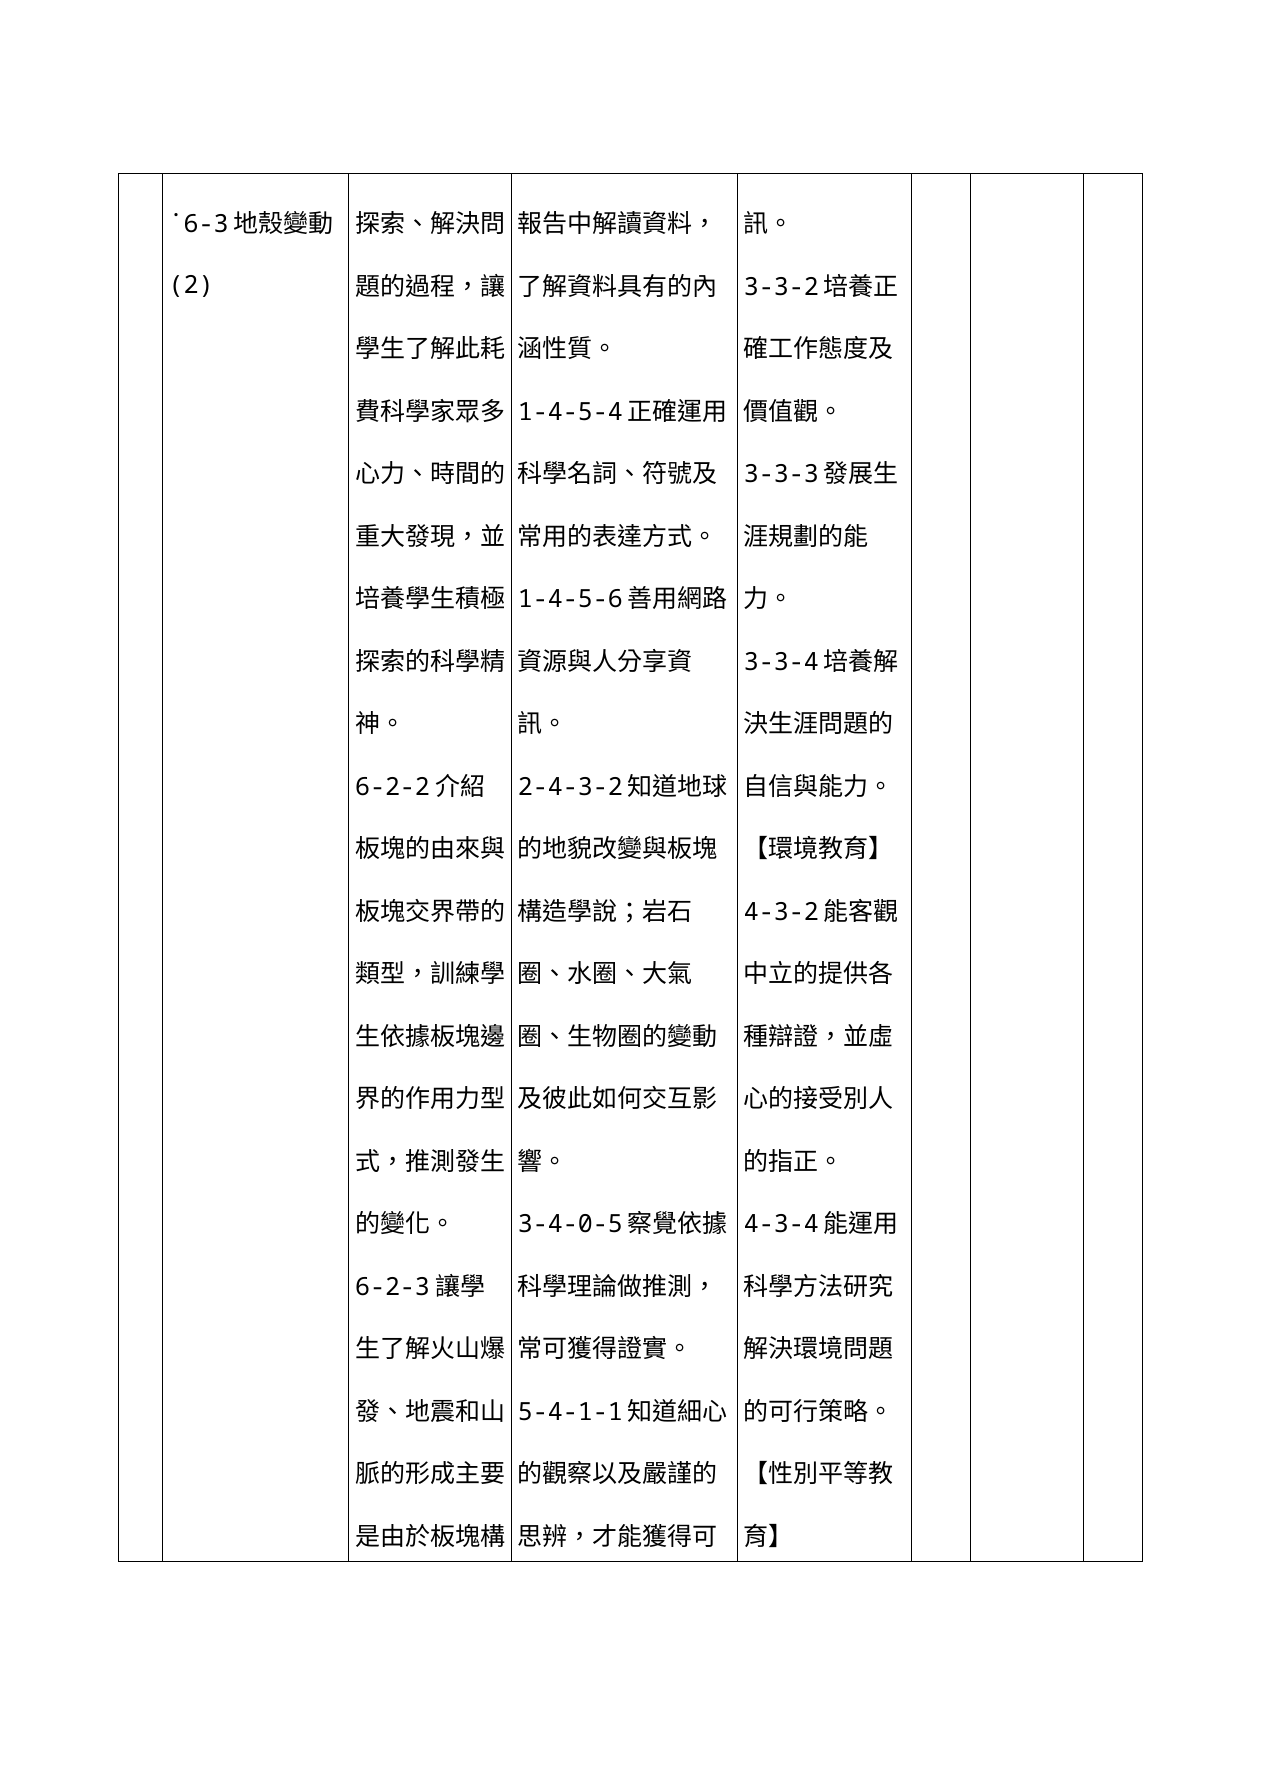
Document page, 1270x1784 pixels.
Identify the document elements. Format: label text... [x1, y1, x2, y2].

table_cell [119, 174, 162, 1561]
table_cell 探索、解決問題的過程，讓學生了解此耗費科學家眾多心力、時間的重大發現，並培養學生積極探索的科學精神。 6-2-2介紹板塊的由來與板塊交界帶的類型，訓練學生依據板塊邊界的作用力型式，推測發生的變化。 6-2-3讓學生了解火山爆發、地震和山脈的形成主要是由於板塊構 [349, 174, 511, 1561]
table_cell 報告中解讀資料，了解資料具有的內涵性質。 1-4-5-4正確運用科學名詞、符號及常用的表達方式。 1-4-5-6善用網路資源與人分享資訊。 2-4-3-2知道地球的地貌改變與板塊構造學說；岩石圈、水圈、大氣圈、生物圈的變動及彼此如何交互影響。 3-4-0-5察覺依據科學理論做推測，常可獲得證實。 5-4-1-1知道細心的觀察以及嚴謹的思辨，才能獲得可 [512, 174, 737, 1561]
table_cell [971, 174, 1083, 1561]
table_cell [1084, 174, 1142, 1561]
table_cell 訊。 3-3-2培養正確工作態度及價值觀。 3-3-3發展生涯規劃的能力。 3-3-4培養解決生涯問題的自信與能力。 【環境教育】 4-3-2能客觀中立的提供各種辯證，並虛心的接受別人的指正。 4-3-4能運用科學方法研究解決環境問題的可行策略。 【性別平等教育】 [738, 174, 911, 1561]
table_cell [912, 174, 970, 1561]
table_cell ˙6-3地殼變動(2) [163, 174, 348, 1561]
